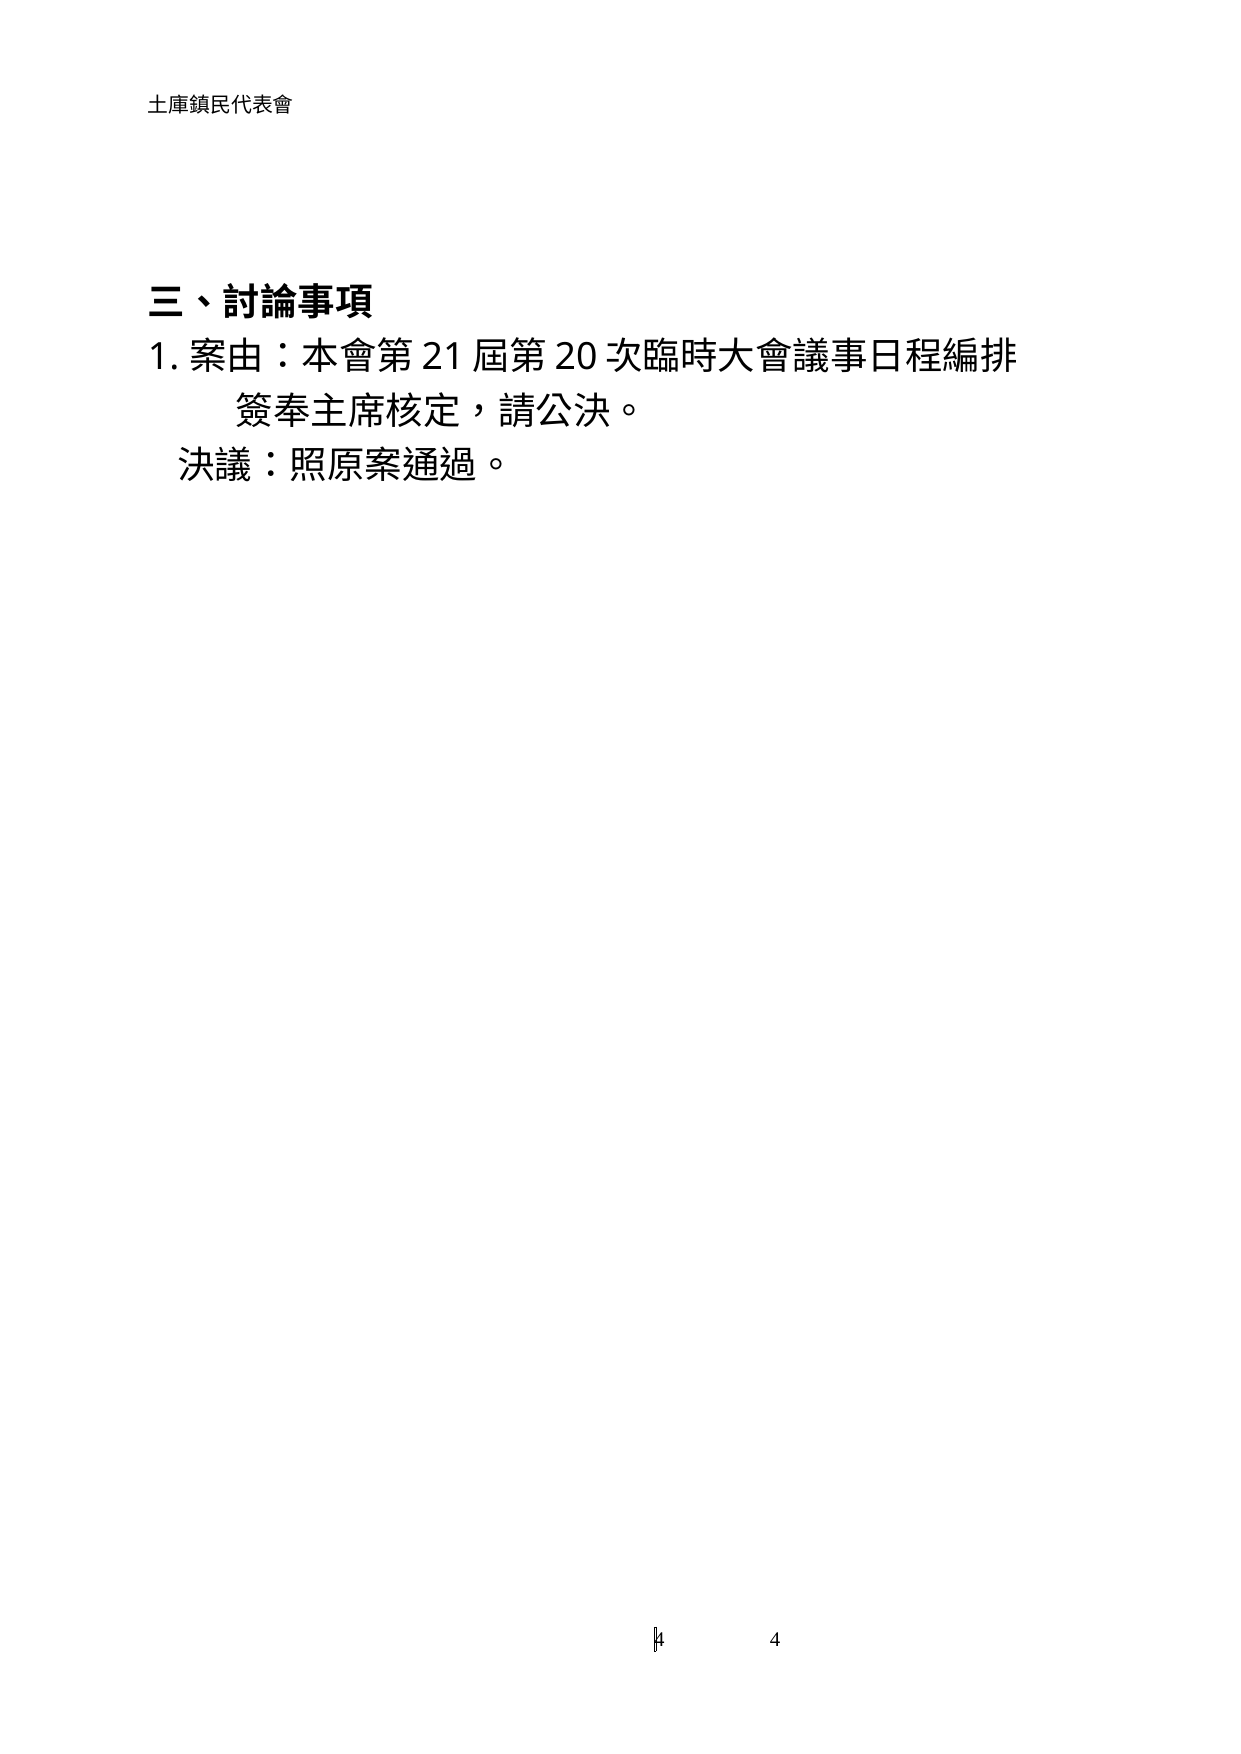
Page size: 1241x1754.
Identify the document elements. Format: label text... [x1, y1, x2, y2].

text 決議：照原案通過。 [148, 435, 1162, 489]
text 1. 案由：本會第21屆第20次臨時大會議事日程編排 [148, 326, 1162, 381]
text 簽奉主席核定，請公決。 [148, 381, 1162, 435]
text 三、討論事項 [148, 272, 1162, 326]
